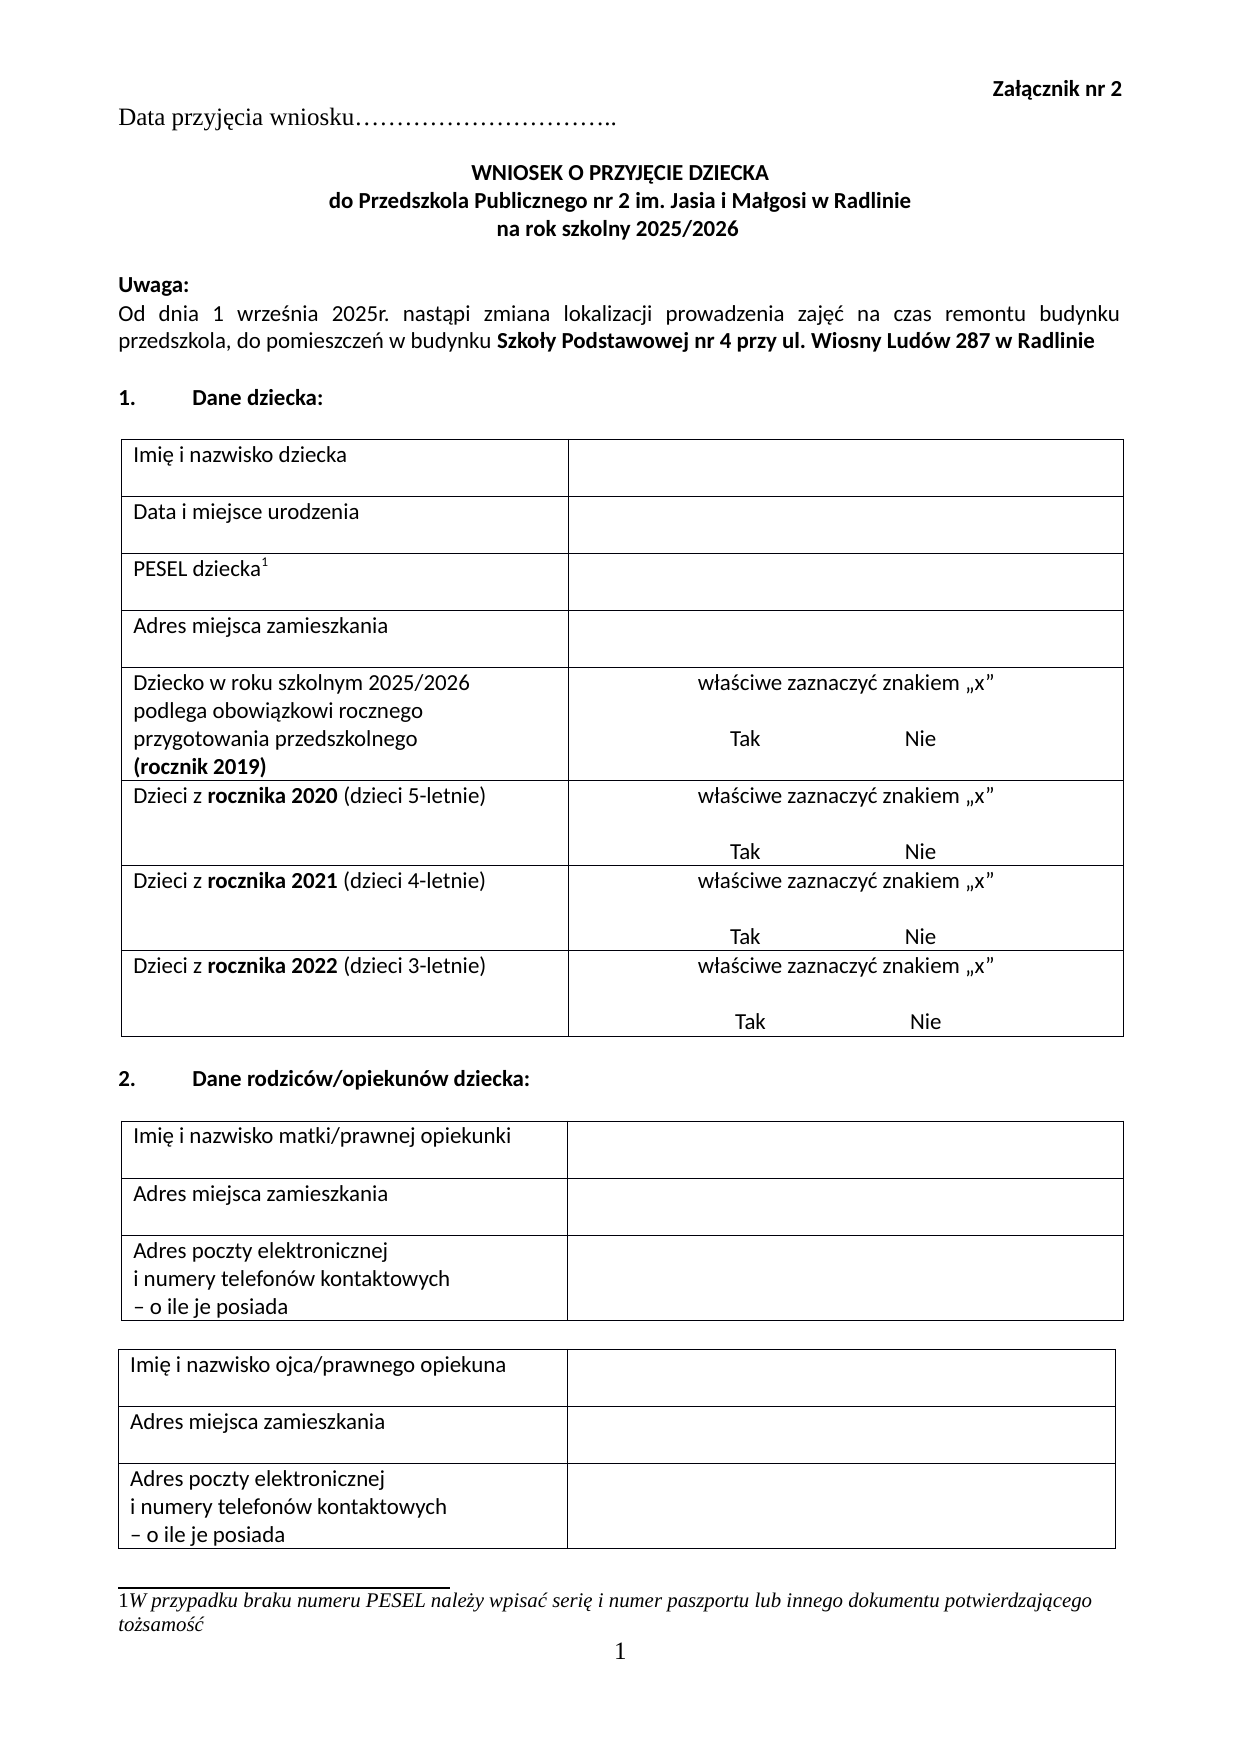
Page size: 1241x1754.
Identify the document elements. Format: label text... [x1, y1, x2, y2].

text Uwaga: [118, 271, 1122, 299]
table_cell Data i miejsce urodzenia [122, 497, 568, 553]
table_cell właściwe zaznaczyć znakiem „x” Tak Nie [569, 866, 1123, 950]
table_header Imię i nazwisko dziecka [122, 440, 568, 496]
text Od dnia 1 września 2025r. nastąpi zmiana lokalizacji prowadzenia zajęć na czas remontu budynku przedszkola, do pomieszczeń w budynku Szkoły Podstawowej nr 4 przy ul. Wiosny Ludów 287 w Radlinie [118, 299, 1122, 355]
table_cell [568, 1407, 1115, 1463]
list Dane rodziców/opiekunów dziecka: [118, 1064, 1122, 1093]
table_header [568, 1122, 1123, 1178]
text do Przedszkola Publicznego nr 2 im. Jasia i Małgosi w Radlinie [118, 187, 1122, 214]
table_cell [569, 497, 1123, 553]
table_cell [569, 611, 1123, 667]
table_cell [569, 554, 1123, 610]
table_cell Adres miejsca zamieszkania [119, 1407, 567, 1463]
table_cell właściwe zaznaczyć znakiem „x” Tak Nie [569, 781, 1123, 865]
table_cell Dzieci z rocznika 2022 (dzieci 3-letnie) [122, 951, 568, 1036]
table_header [568, 1350, 1115, 1406]
text WNIOSEK O PRZYJĘCIE DZIECKA [118, 158, 1122, 187]
table_cell [568, 1179, 1123, 1235]
table_cell Dzieci z rocznika 2021 (dzieci 4-letnie) [122, 866, 568, 950]
table_cell Adres poczty elektronicznej i numery telefonów kontaktowych – o ile je posiada [119, 1464, 567, 1548]
table_cell właściwe zaznaczyć znakiem „x” Tak Nie [569, 951, 1123, 1036]
table_cell właściwe zaznaczyć znakiem „x” Tak Nie [569, 668, 1123, 780]
table_header Imię i nazwisko ojca/prawnego opiekuna [119, 1350, 567, 1406]
table_cell Adres poczty elektronicznej i numery telefonów kontaktowych – o ile je posiada [122, 1236, 567, 1320]
list Dane dziecka: [118, 383, 1122, 411]
table_cell Dziecko w roku szkolnym 2025/2026 podlega obowiązkowi rocznego przygotowania przedszkolnego (rocznik 2019) [122, 668, 568, 780]
table_cell Dzieci z rocznika 2020 (dzieci 5-letnie) [122, 781, 568, 865]
table_header [569, 440, 1123, 496]
table_cell Adres miejsca zamieszkania [122, 1179, 567, 1235]
table_cell PESEL dziecka [122, 554, 568, 610]
table_cell Adres miejsca zamieszkania [122, 611, 568, 667]
text Załącznik nr 2 [118, 74, 1122, 102]
table_cell [568, 1464, 1115, 1548]
text na rok szkolny 2025/2026 [118, 214, 1122, 243]
table_cell [568, 1236, 1123, 1320]
text Data przyjęcia wniosku………………………….. [118, 102, 1122, 131]
table_header Imię i nazwisko matki/prawnej opiekunki [122, 1122, 567, 1178]
